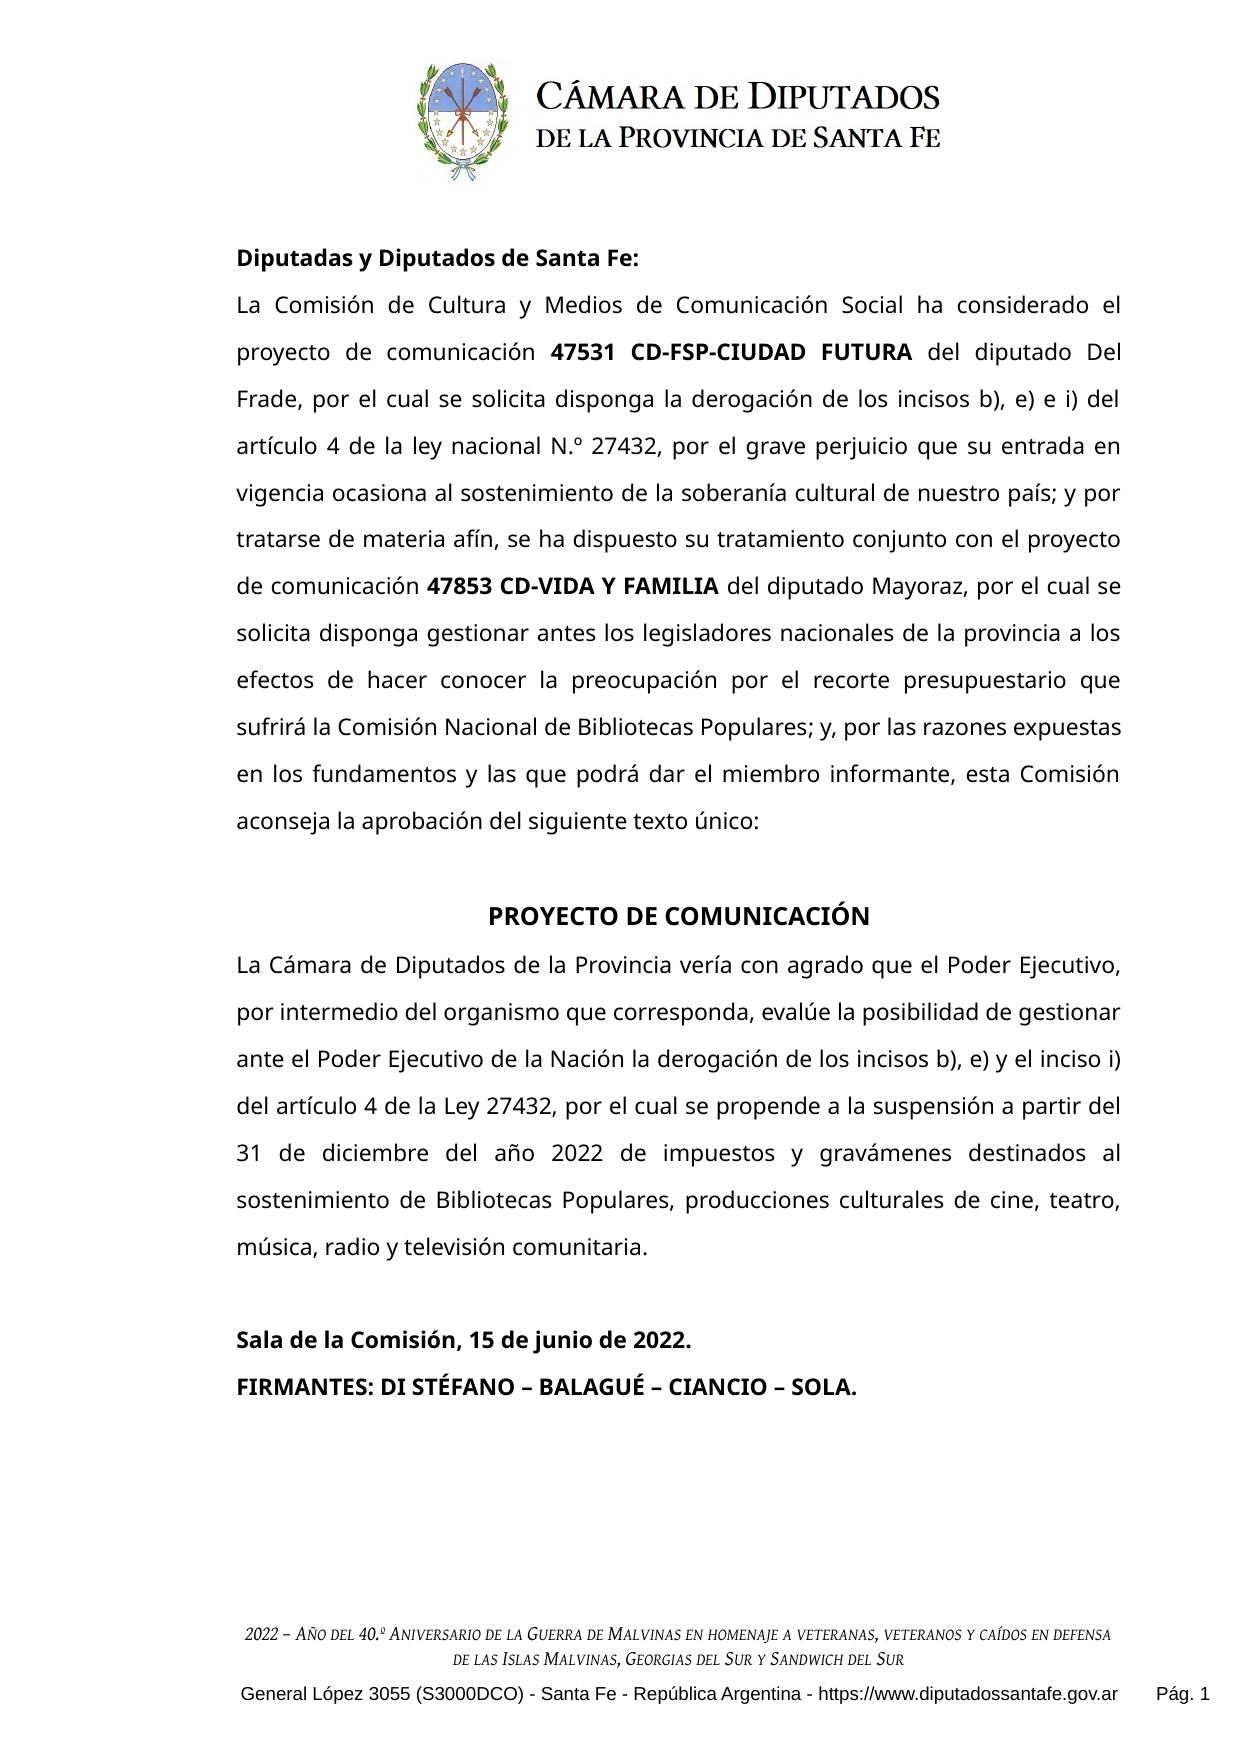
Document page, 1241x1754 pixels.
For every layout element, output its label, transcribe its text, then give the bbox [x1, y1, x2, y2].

picture [413, 59, 945, 183]
text La Comisión de Cultura y Medios de Comunicación Social ha considerado el proyecto de comunicación 47531 CD-FSP-CIUDAD FUTURA del diputado Del Frade, por el cual se solicita disponga la derogación de los incisos b), e) e i) del artículo 4 de la ley nacional N.º 27432, por el grave perjuicio que su entrada en vigencia ocasiona al sostenimiento de la soberanía cultural de nuestro país; y por tratarse de materia afín, se ha dispuesto su tratamiento conjunto con el proyecto de comunicación 47853 CD-VIDA Y FAMILIA del diputado Mayoraz, por el cual se solicita disponga gestionar antes los legisladores nacionales de la provincia a los efectos de hacer conocer la preocupación por el recorte presupuestario que sufrirá la Comisión Nacional de Bibliotecas Populares; y, por las razones expuestas en los fundamentos y las que podrá dar el miembro informante, esta Comisión aconseja la aprobación del siguiente texto único: [236, 289, 1122, 836]
text FIRMANTES: DI STÉFANO – BALAGUÉ – CIANCIO – SOLA. [236, 1371, 1122, 1403]
text La Cámara de Diputados de la Provincia vería con agrado que el Poder Ejecutivo, por intermedio del organismo que corresponda, evalúe la posibilidad de gestionar ante el Poder Ejecutivo de la Nación la derogación de los incisos b), e) y el inciso i) del artículo 4 de la Ley 27432, por el cual se propende a la suspensión a partir del 31 de diciembre del año 2022 de impuestos y gravámenes destinados al sostenimiento de Bibliotecas Populares, producciones culturales de cine, teatro, música, radio y televisión comunitaria. [236, 949, 1122, 1262]
text PROYECTO DE COMUNICACIÓN [236, 898, 1122, 932]
text Sala de la Comisión, 15 de junio de 2022. [236, 1324, 1122, 1356]
text Diputadas y Diputados de Santa Fe: [236, 242, 1122, 273]
